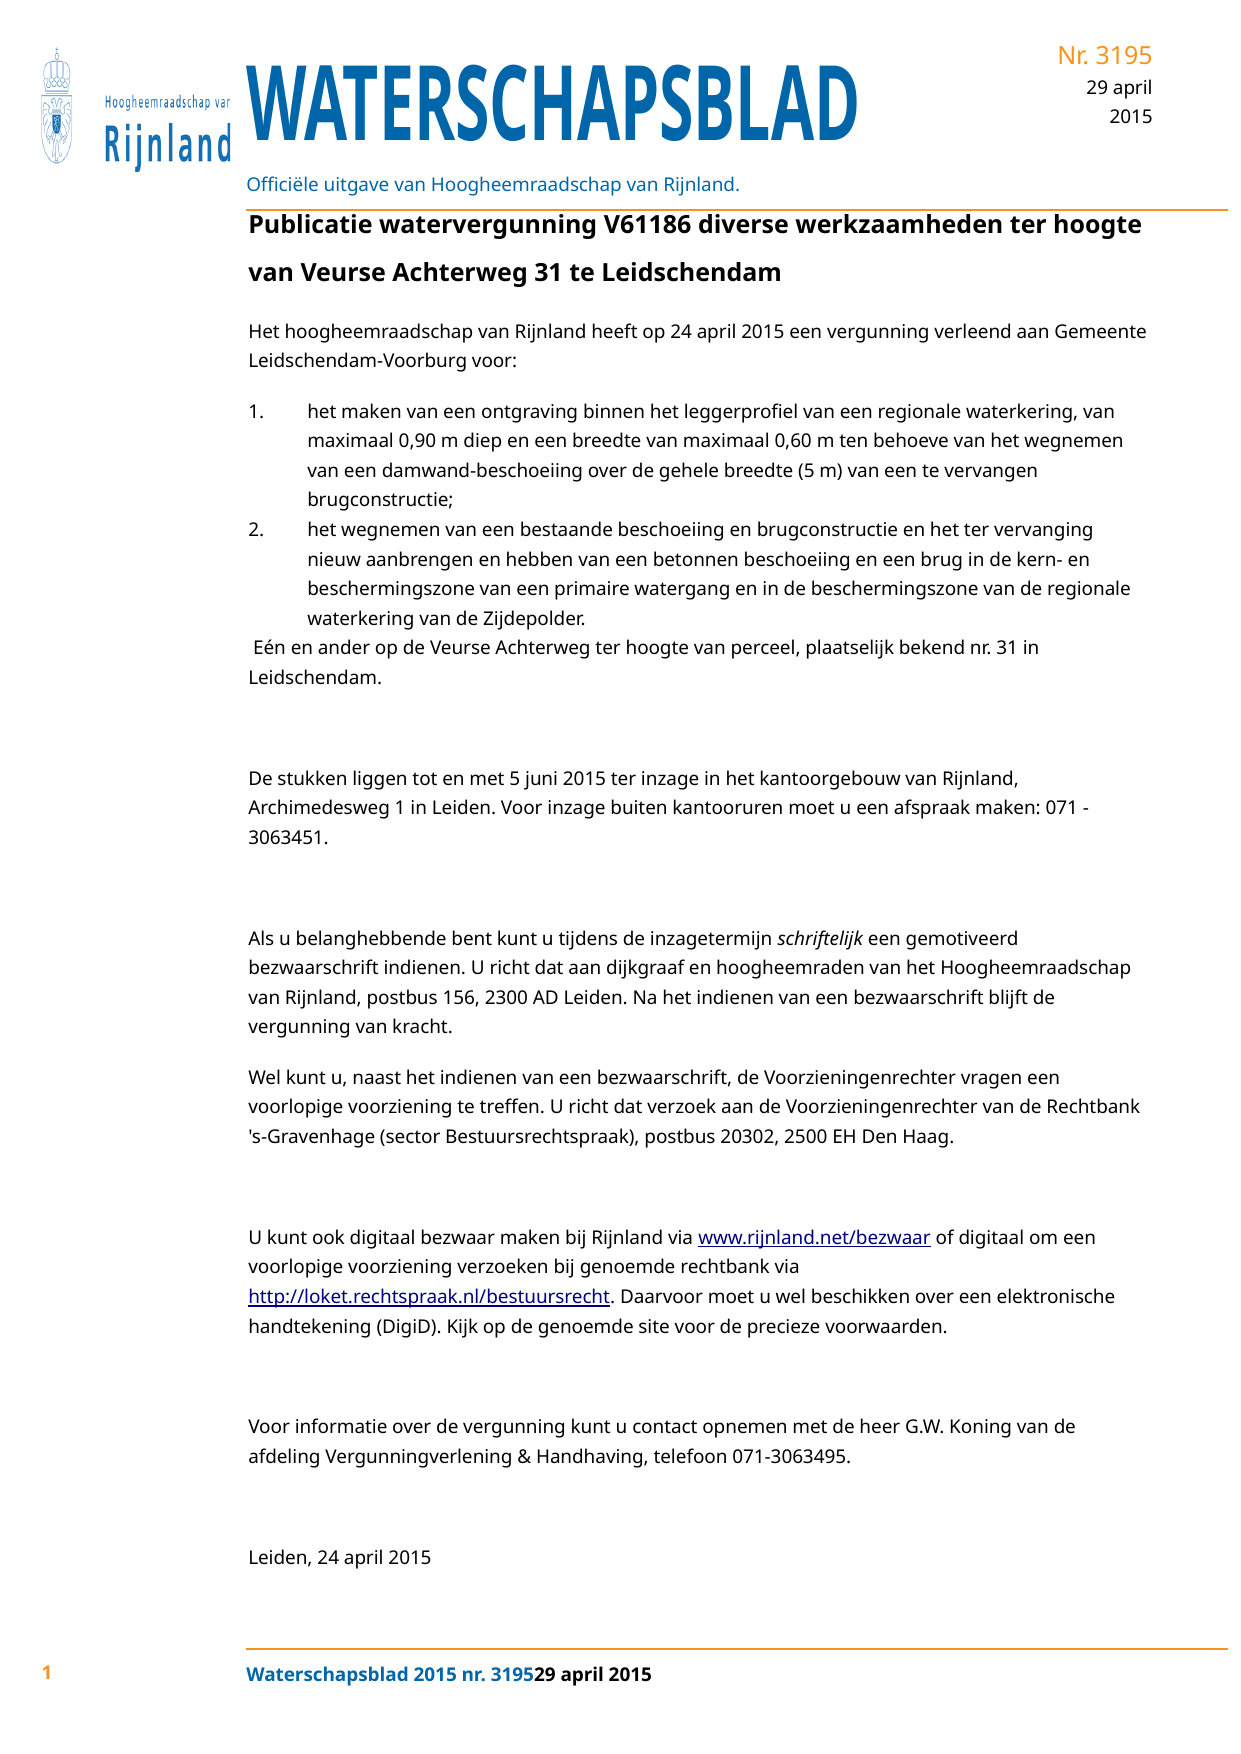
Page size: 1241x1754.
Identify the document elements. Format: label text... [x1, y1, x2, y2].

text Voor informatie over de vergunning kunt u contact opnemen met de heer G.W. Koning van de afdeling Vergunningverlening & Handhaving, telefoon 071-3063495. [248, 1414, 1152, 1469]
text Als u belanghebbende bent kunt u tijdens de inzagetermijn schriftelijk een gemotiveerd bezwaarschrift indienen. U richt dat aan dijkgraaf en hoogheemraden van het Hoogheemraadschap van Rijnland, postbus 156, 2300 AD Leiden. Na het indienen van een bezwaarschrift blijft de vergunning van kracht. [248, 925, 1152, 1039]
text Het hoogheemraadschap van Rijnland heeft op 24 april 2015 een vergunning verleend aan Gemeente Leidschendam-Voorburg voor: [248, 318, 1152, 373]
text De stukken liggen tot en met 5 juni 2015 ter inzage in het kantoorgebouw van Rijnland, Archimedesweg 1 in Leiden. Voor inzage buiten kantooruren moet u een afspraak maken: 071 - 3063451. [248, 765, 1152, 850]
text Publicatie watervergunning V61186 diverse werkzaamheden ter hoogte van Veurse Achterweg 31 te Leidschendam [248, 211, 1152, 288]
text Eén en ander op de Veurse Achterweg ter hoogte van perceel, plaatselijk bekend nr. 31 in Leidschendam. [248, 634, 1152, 690]
text Wel kunt u, naast het indienen van een bezwaarschrift, de Voorzieningenrechter vragen een voorlopige voorziening te treffen. U richt dat verzoek aan de Voorzieningenrechter van de Rechtbank 's-Gravenhage (sector Bestuursrechtspraak), postbus 20302, 2500 EH Den Haag. [248, 1064, 1152, 1149]
picture [41, 47, 231, 172]
list het wegnemen van een bestaande beschoeiing en brugconstructie en het ter vervanging nieuw aanbrengen en hebben van een betonnen beschoeiing en een brug in de kern- en beschermingszone van een primaire watergang en in de beschermingszone van de regionale waterkering van de Zijdepolder. [248, 516, 1152, 631]
list het maken van een ontgraving binnen het leggerprofiel van een regionale waterkering, van maximaal 0,90 m diep en een breedte van maximaal 0,60 m ten behoeve van het wegnemen van een damwand-beschoeiing over de gehele breedte (5 m) van een te vervangen brugconstructie; [248, 398, 1152, 512]
text U kunt ook digitaal bezwaar maken bij Rijnland via www.rijnland.net/bezwaar of digitaal om een voorlopige voorziening verzoeken bij genoemde rechtbank via http://loket.rechtspraak.nl/bestuursrecht. Daarvoor moet u wel beschikken over een elektronische handtekening (DigiD). Kijk op de genoemde site voor de precieze voorwaarden. [248, 1224, 1152, 1339]
text Leiden, 24 april 2015 [248, 1544, 1152, 1570]
